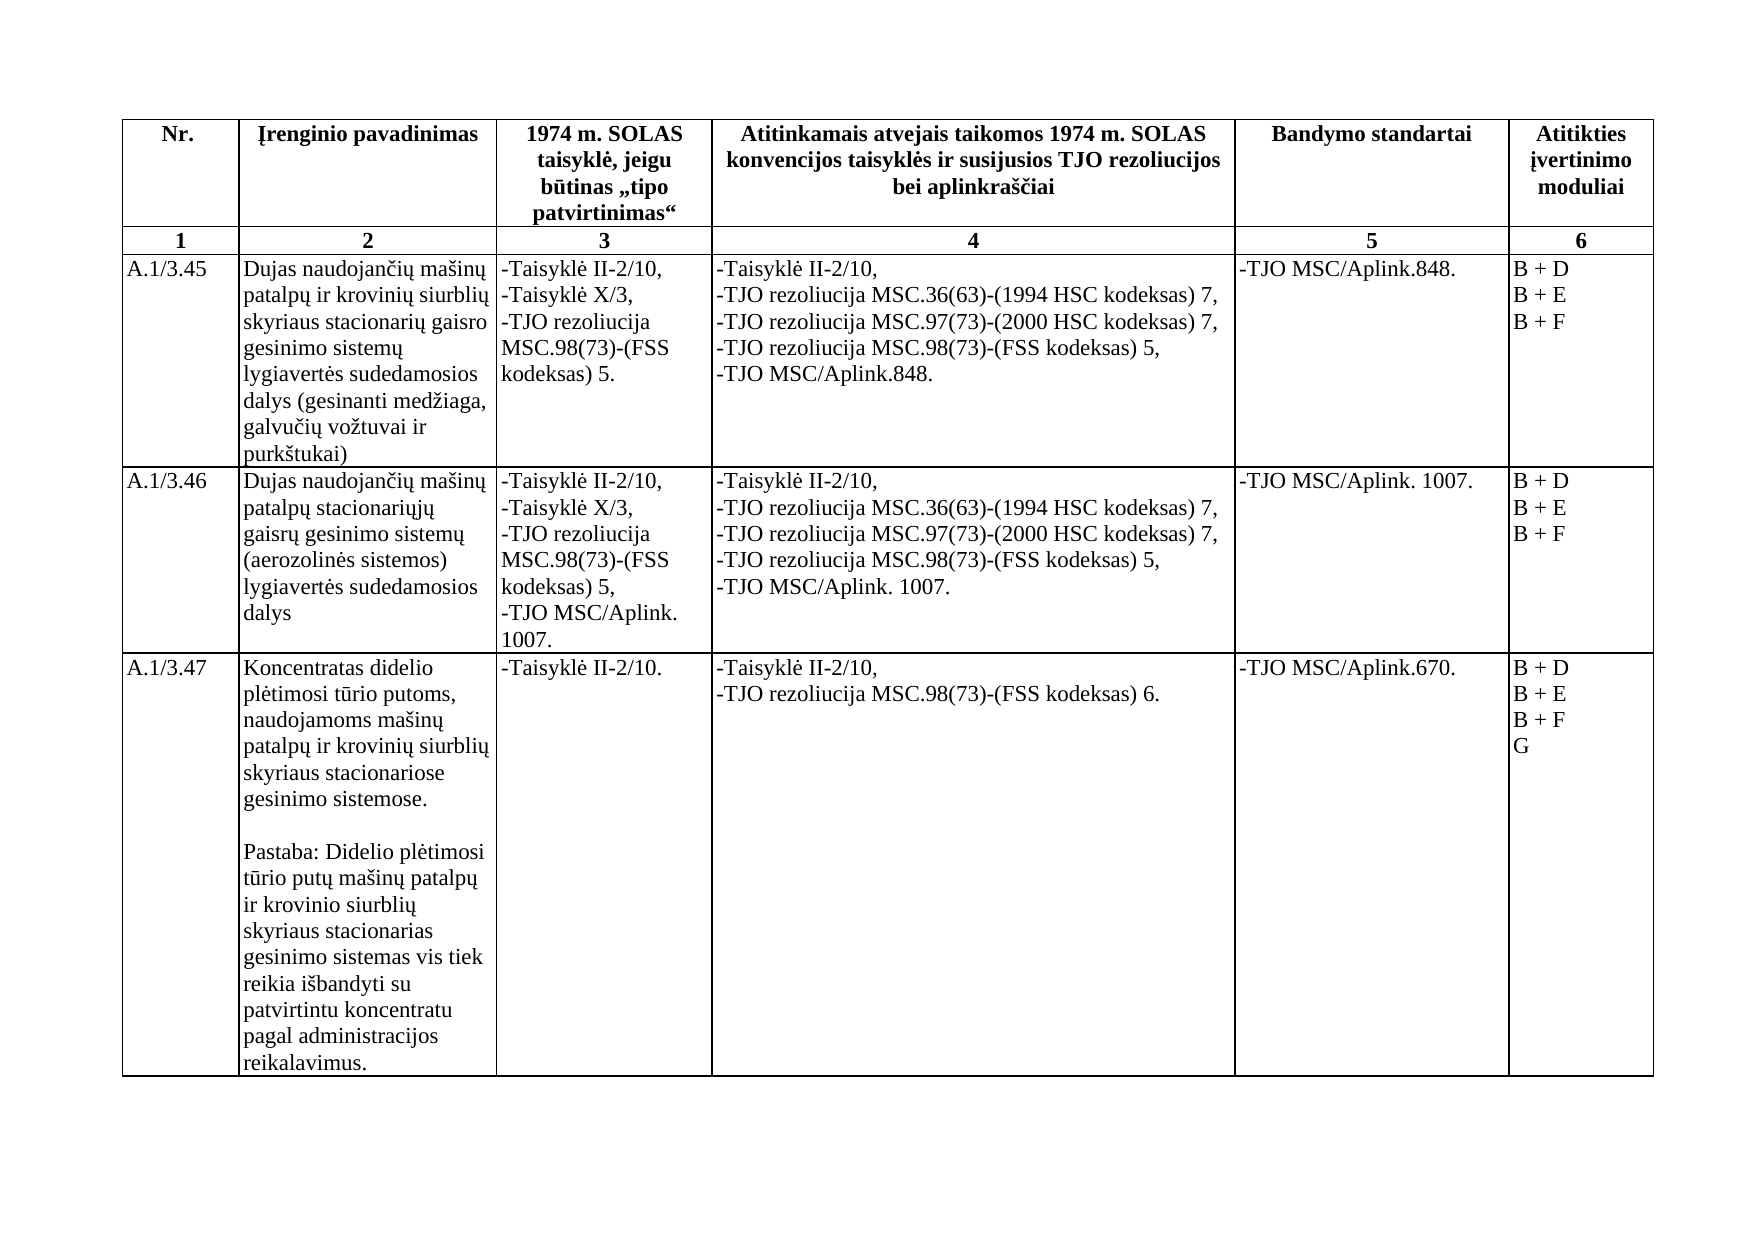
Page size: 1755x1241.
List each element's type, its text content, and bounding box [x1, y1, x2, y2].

table_cell Dujas naudojančių mašinų patalpų stacionariųjų gaisrų gesinimo sistemų (aerozolinės sistemos) lygiavertės sudedamosios dalys [240, 468, 496, 652]
table_cell -Taisyklė II-2/10, -TJO rezoliucija MSC.36(63)-(1994 HSC kodeksas) 7, -TJO rezoliucija MSC.97(73)-(2000 HSC kodeksas) 7, -TJO rezoliucija MSC.98(73)-(FSS kodeksas) 5, -TJO MSC/Aplink.848. [713, 255, 1234, 466]
table_cell -Taisyklė II-2/10. [497, 654, 711, 1075]
table_cell Koncentratas didelio plėtimosi tūrio putoms, naudojamoms mašinų patalpų ir krovinių siurblių skyriaus stacionariose gesinimo sistemose. Pastaba: Didelio plėtimosi tūrio putų mašinų patalpų ir krovinio siurblių skyriaus stacionarias gesinimo sistemas vis tiek reikia išbandyti su patvirtintu koncentratu pagal administracijos reikalavimus. [240, 654, 496, 1075]
table_cell -Taisyklė II-2/10, -Taisyklė X/3, -TJO rezoliucija MSC.98(73)-(FSS kodeksas) 5, -TJO MSC/Aplink. 1007. [497, 468, 711, 652]
table_header Atitikties įvertinimo moduliai [1510, 120, 1653, 226]
table_header Nr. [123, 120, 238, 226]
table_cell -TJO MSC/Aplink.670. [1236, 654, 1508, 1075]
table_cell -Taisyklė II-2/10, -Taisyklė X/3, -TJO rezoliucija MSC.98(73)-(FSS kodeksas) 5. [497, 255, 711, 466]
table_cell Dujas naudojančių mašinų patalpų ir krovinių siurblių skyriaus stacionarių gaisro gesinimo sistemų lygiavertės sudedamosios dalys (gesinanti medžiaga, galvučių vožtuvai ir purkštukai) [240, 255, 496, 466]
table_header Atitinkamais atvejais taikomos 1974 m. SOLAS konvencijos taisyklės ir susijusios TJO rezoliucijos bei aplinkraščiai [713, 120, 1234, 226]
table_header Įrenginio pavadinimas [240, 120, 496, 226]
table_header 1974 m. SOLAS taisyklė, jeigu būtinas „tipo patvirtinimas“ [497, 120, 711, 226]
table_cell A.1/3.47 [123, 654, 238, 1075]
table_cell B + D B + E B + F G [1510, 654, 1653, 1075]
table_header Bandymo standartai [1236, 120, 1508, 226]
table_cell 5 [1236, 227, 1508, 253]
table_cell 1 [123, 227, 238, 253]
table_cell A.1/3.45 [123, 255, 238, 466]
table_cell -Taisyklė II-2/10, -TJO rezoliucija MSC.36(63)-(1994 HSC kodeksas) 7, -TJO rezoliucija MSC.97(73)-(2000 HSC kodeksas) 7, -TJO rezoliucija MSC.98(73)-(FSS kodeksas) 5, -TJO MSC/Aplink. 1007. [713, 468, 1234, 652]
table_cell 2 [240, 227, 496, 253]
table_cell B + D B + E B + F [1510, 255, 1653, 466]
table_cell 3 [497, 227, 711, 253]
table_cell -TJO MSC/Aplink. 1007. [1236, 468, 1508, 652]
table_cell 4 [713, 227, 1234, 253]
table_cell -Taisyklė II-2/10, -TJO rezoliucija MSC.98(73)-(FSS kodeksas) 6. [713, 654, 1234, 1075]
table_cell A.1/3.46 [123, 468, 238, 652]
table_cell B + D B + E B + F [1510, 468, 1653, 652]
table_cell 6 [1510, 227, 1653, 253]
table_cell -TJO MSC/Aplink.848. [1236, 255, 1508, 466]
